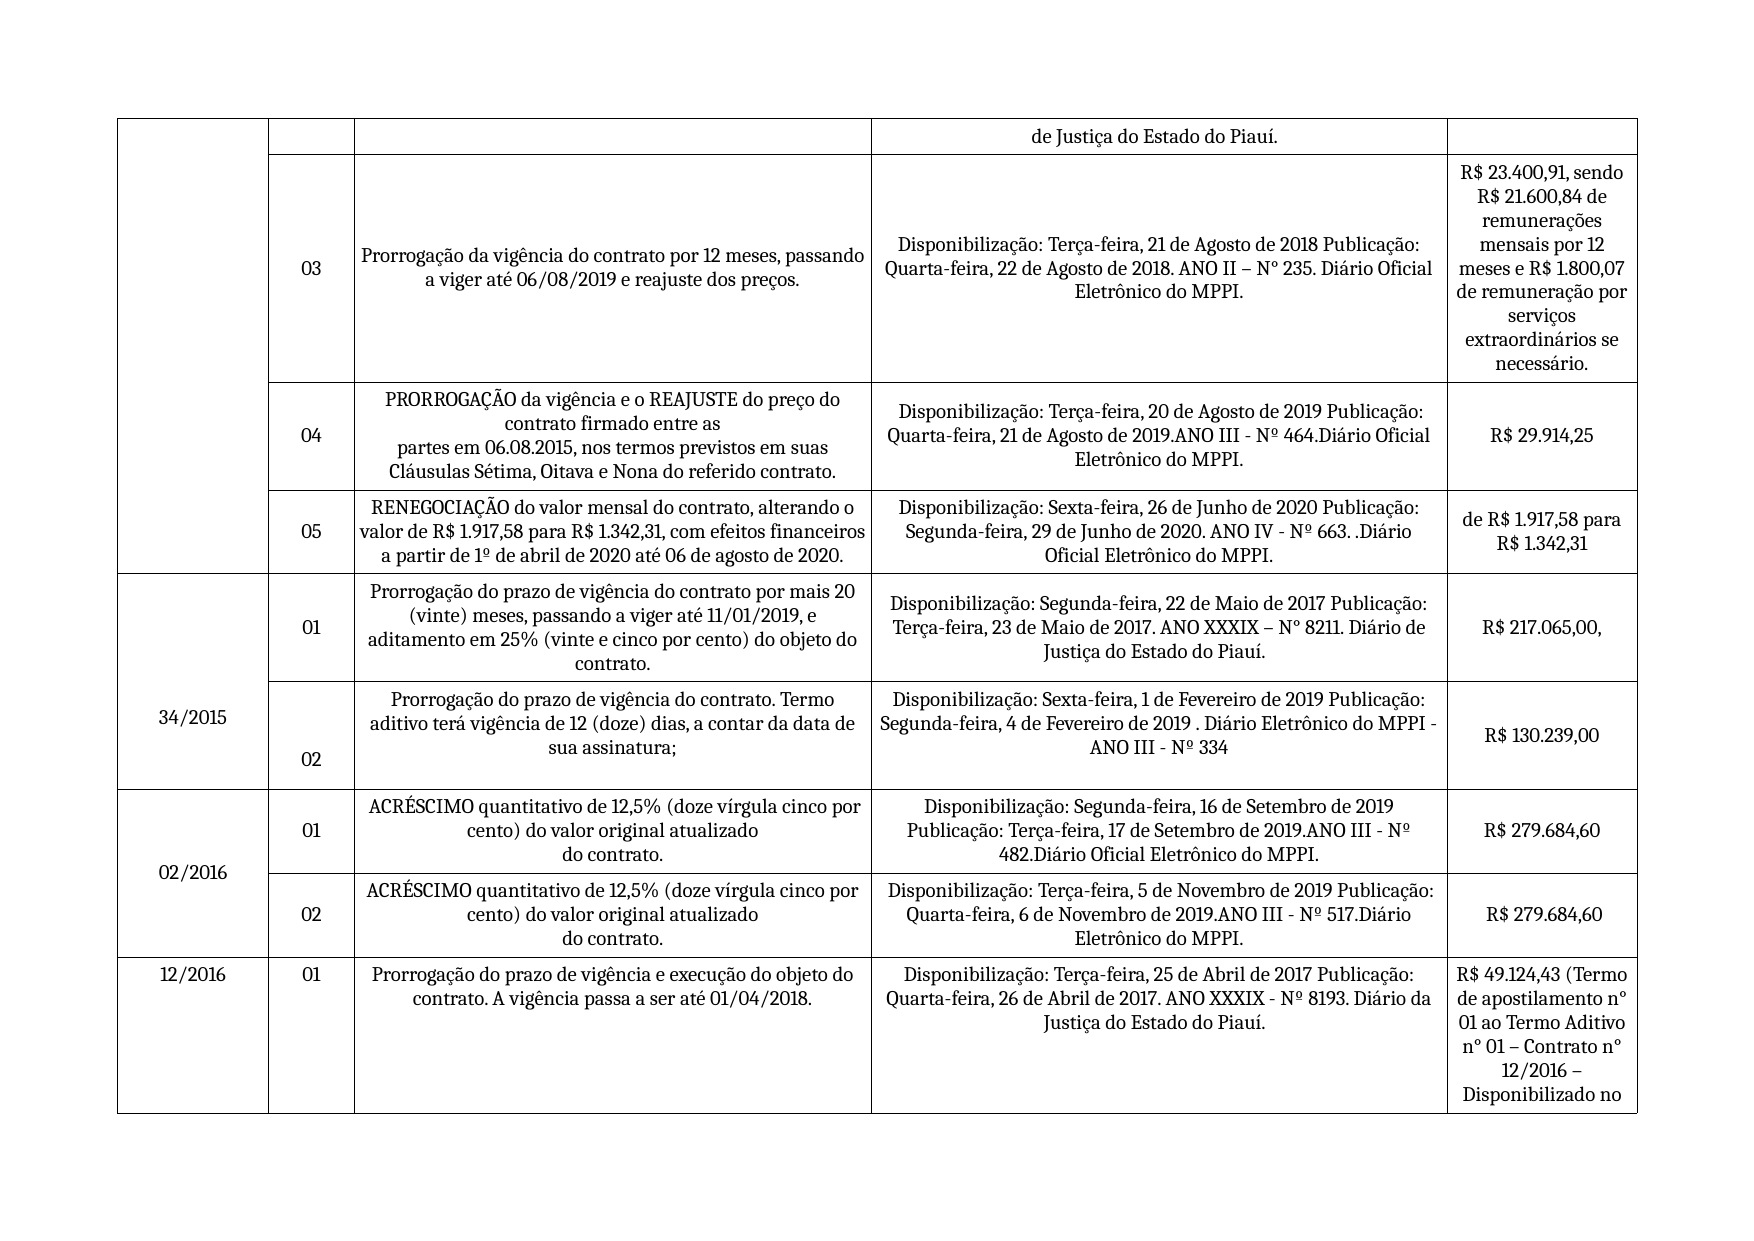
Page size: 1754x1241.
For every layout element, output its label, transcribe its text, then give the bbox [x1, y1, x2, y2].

table_cell Disponibilização: Segunda-feira, 16 de Setembro de 2019 Publicação: Terça-feira, 17 de Setembro de 2019.ANO III - Nº 482.Diário Oficial Eletrônico do MPPI. [872, 790, 1447, 873]
table_cell 01 [269, 574, 354, 681]
table_cell Disponibilização: Terça-feira, 5 de Novembro de 2019 Publicação: Quarta-feira, 6 de Novembro de 2019.ANO III - Nº 517.Diário Eletrônico do MPPI. [872, 874, 1447, 957]
table_cell 02 [269, 682, 354, 789]
table_cell R$ 279.684,60 [1448, 790, 1637, 873]
table_cell 34/2015 [118, 574, 268, 789]
table_cell Disponibilização: Terça-feira, 21 de Agosto de 2018 Publicação: Quarta-feira, 22 de Agosto de 2018. ANO II – N° 235. Diário Oficial Eletrônico do MPPI. [872, 155, 1447, 382]
table_cell Disponibilização: Segunda-feira, 22 de Maio de 2017 Publicação: Terça-feira, 23 de Maio de 2017. ANO XXXIX – N° 8211. Diário de Justiça do Estado do Piauí. [872, 574, 1447, 681]
table_cell ACRÉSCIMO quantitativo de 12,5% (doze vírgula cinco por cento) do valor original atualizado do contrato. [355, 874, 871, 957]
table_cell 02/2016 [118, 790, 268, 957]
table_cell 02 [269, 874, 354, 957]
table_cell RENEGOCIAÇÃO do valor mensal do contrato, alterando o valor de R$ 1.917,58 para R$ 1.342,31, com efeitos financeiros a partir de 1º de abril de 2020 até 06 de agosto de 2020. [355, 491, 871, 573]
table_cell 01 [269, 790, 354, 873]
table_cell Disponibilização: Terça-feira, 25 de Abril de 2017 Publicação: Quarta-feira, 26 de Abril de 2017. ANO XXXIX - Nº 8193. Diário da Justiça do Estado do Piauí. [872, 958, 1447, 1112]
table_cell Prorrogação do prazo de vigência do contrato. Termo aditivo terá vigência de 12 (doze) dias, a contar da data de sua assinatura; [355, 682, 871, 789]
table_cell Disponibilização: Sexta-feira, 26 de Junho de 2020 Publicação: Segunda-feira, 29 de Junho de 2020. ANO IV - Nº 663. .Diário Oficial Eletrônico do MPPI. [872, 491, 1447, 573]
table_cell [118, 119, 268, 573]
table_cell [269, 119, 354, 154]
table_cell Prorrogação do prazo de vigência e execução do objeto do contrato. A vigência passa a ser até 01/04/2018. [355, 958, 871, 1112]
table_cell ACRÉSCIMO quantitativo de 12,5% (doze vírgula cinco por cento) do valor original atualizado do contrato. [355, 790, 871, 873]
table_cell Disponibilização: Sexta-feira, 1 de Fevereiro de 2019 Publicação: Segunda-feira, 4 de Fevereiro de 2019 . Diário Eletrônico do MPPI -ANO III - Nº 334 [872, 682, 1447, 789]
table_cell 04 [269, 383, 354, 489]
table_cell de R$ 1.917,58 para R$ 1.342,31 [1448, 491, 1637, 573]
table_cell Prorrogação da vigência do contrato por 12 meses, passando a viger até 06/08/2019 e reajuste dos preços. [355, 155, 871, 382]
table_cell PRORROGAÇÃO da vigência e o REAJUSTE do preço do contrato firmado entre as partes em 06.08.2015, nos termos previstos em suas Cláusulas Sétima, Oitava e Nona do referido contrato. [355, 383, 871, 489]
table_cell 01 [269, 958, 354, 1112]
table_cell R$ 217.065,00, [1448, 574, 1637, 681]
table_cell 05 [269, 491, 354, 573]
table_cell R$ 23.400,91, sendo R$ 21.600,84 de remunerações mensais por 12 meses e R$ 1.800,07 de remuneração por serviços extraordinários se necessário. [1448, 155, 1637, 382]
table_cell [355, 119, 871, 154]
table_cell R$ 279.684,60 [1448, 874, 1637, 957]
table_cell 03 [269, 155, 354, 382]
table_cell de Justiça do Estado do Piauí. [872, 119, 1447, 154]
table_cell R$ 49.124,43 (Termo de apostilamento n° 01 ao Termo Aditivo n° 01 – Contrato n° 12/2016 – Disponibilizado no [1448, 958, 1637, 1112]
table_cell R$ 29.914,25 [1448, 383, 1637, 489]
table_cell 12/2016 [118, 958, 268, 1112]
table_cell [1448, 119, 1637, 154]
table_cell R$ 130.239,00 [1448, 682, 1637, 789]
table_cell Disponibilização: Terça-feira, 20 de Agosto de 2019 Publicação: Quarta-feira, 21 de Agosto de 2019.ANO III - Nº 464.Diário Oficial Eletrônico do MPPI. [872, 383, 1447, 489]
table_cell Prorrogação do prazo de vigência do contrato por mais 20 (vinte) meses, passando a viger até 11/01/2019, e aditamento em 25% (vinte e cinco por cento) do objeto do contrato. [355, 574, 871, 681]
